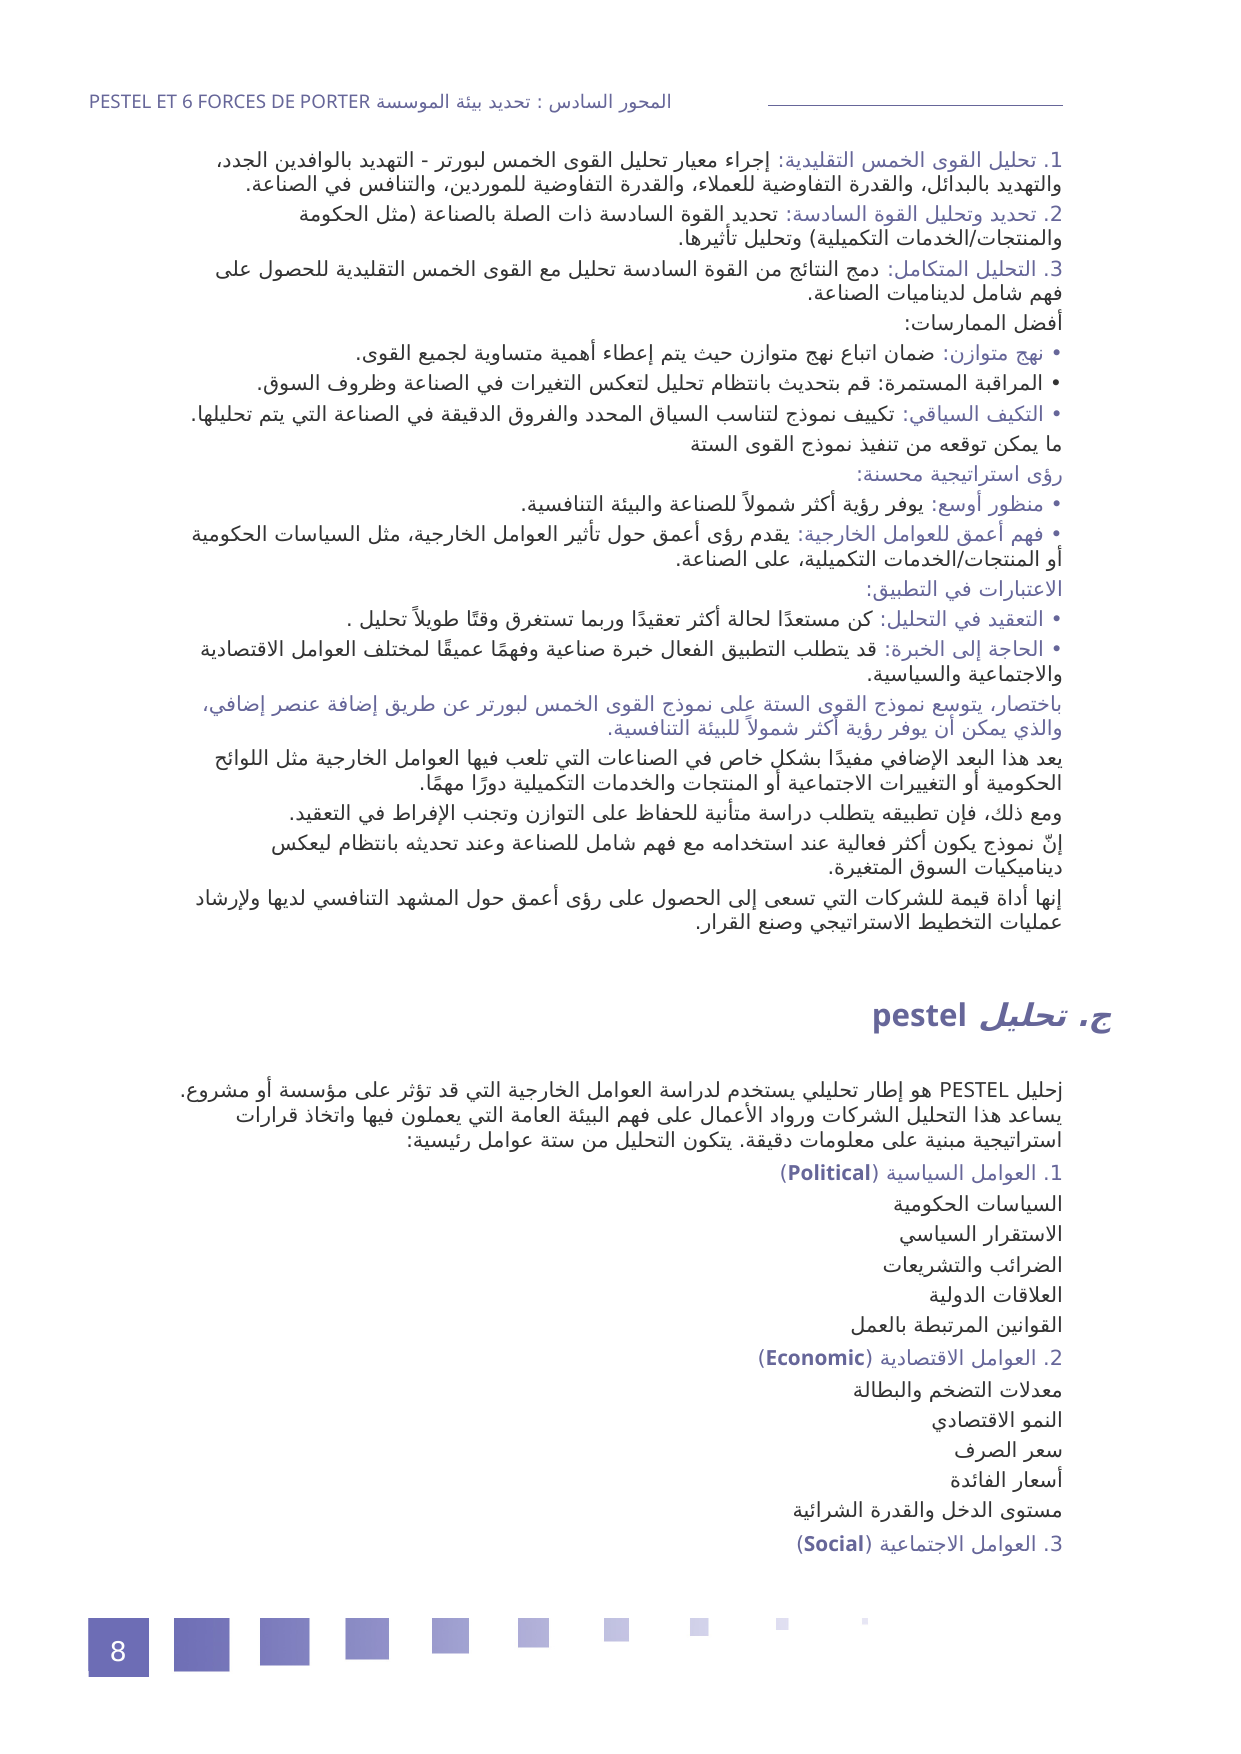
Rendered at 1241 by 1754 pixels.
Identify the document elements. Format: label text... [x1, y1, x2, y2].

text النمو الاقتصادي [177, 1408, 1063, 1432]
title تحليل pestel [177, 993, 1122, 1036]
text • منظور أوسع: يوفر رؤية أكثر شمولاً للصناعة والبيئة التنافسية. [177, 492, 1063, 517]
text • التكيف السياقي: تكييف نموذج لتناسب السياق المحدد والفروق الدقيقة في الصناعة التي يتم تحليلها. [177, 402, 1063, 426]
text القوانين المرتبطة بالعمل [177, 1313, 1063, 1337]
text 2. العوامل الاقتصادية (Economic) [177, 1343, 1063, 1372]
text jحليل PESTEL هو إطار تحليلي يستخدم لدراسة العوامل الخارجية التي قد تؤثر على مؤسسة أو مشروع. يساعد هذا التحليل الشركات ورواد الأعمال على فهم البيئة العامة التي يعملون فيها واتخاذ قرارات استراتيجية مبنية على معلومات دقيقة. يتكون التحليل من ستة عوامل رئيسية: [177, 1075, 1063, 1152]
text • نهج متوازن: ضمان اتباع نهج متوازن حيث يتم إعطاء أهمية متساوية لجميع القوى. [177, 341, 1063, 366]
text أسعار الفائدة [177, 1468, 1063, 1493]
text • الحاجة إلى الخبرة: قد يتطلب التطبيق الفعال خبرة صناعية وفهمًا عميقًا لمختلف العوامل الاقتصادية والاجتماعية والسياسية. [177, 637, 1063, 686]
text السياسات الحكومية [177, 1192, 1063, 1217]
text رؤى استراتيجية محسنة: [177, 462, 1063, 486]
text مستوى الدخل والقدرة الشرائية [177, 1498, 1063, 1523]
picture [88, 1618, 1063, 1677]
text إنّ نموذج يكون أكثر فعالية عند استخدامه مع فهم شامل للصناعة وعند تحديثه بانتظام ليعكس ديناميكيات السوق المتغيرة. [177, 831, 1063, 879]
text معدلات التضخم والبطالة [177, 1378, 1063, 1402]
text الاعتبارات في التطبيق: [177, 577, 1063, 601]
text أفضل الممارسات: [177, 311, 1063, 335]
text 3. العوامل الاجتماعية (Social) [177, 1529, 1063, 1557]
text باختصار، يتوسع نموذج القوى الستة على نموذج القوى الخمس لبورتر عن طريق إضافة عنصر إضافي، والذي يمكن أن يوفر رؤية أكثر شمولاً للبيئة التنافسية. [177, 692, 1063, 740]
text • فهم أعمق للعوامل الخارجية: يقدم رؤى أعمق حول تأثير العوامل الخارجية، مثل السياسات الحكومية أو المنتجات/الخدمات التكميلية، على الصناعة. [177, 522, 1063, 571]
text يعد هذا البعد الإضافي مفيدًا بشكل خاص في الصناعات التي تلعب فيها العوامل الخارجية مثل اللوائح الحكومية أو التغييرات الاجتماعية أو المنتجات والخدمات التكميلية دورًا مهمًا. [177, 746, 1063, 795]
text ما يمكن توقعه من تنفيذ نموذج القوى الستة [177, 432, 1063, 456]
text الضرائب والتشريعات [177, 1253, 1063, 1277]
text إنها أداة قيمة للشركات التي تسعى إلى الحصول على رؤى أعمق حول المشهد التنافسي لديها ولإرشاد عمليات التخطيط الاستراتيجي وصنع القرار. [177, 886, 1063, 934]
text الاستقرار السياسي [177, 1222, 1063, 1247]
text سعر الصرف [177, 1438, 1063, 1462]
text ومع ذلك، فإن تطبيقه يتطلب دراسة متأنية للحفاظ على التوازن وتجنب الإفراط في التعقيد. [177, 801, 1063, 825]
text العلاقات الدولية [177, 1283, 1063, 1307]
text • التعقيد في التحليل: كن مستعدًا لحالة أكثر تعقيدًا وربما تستغرق وقتًا طويلاً تحليل . [177, 607, 1063, 631]
text • المراقبة المستمرة: قم بتحديث بانتظام تحليل لتعكس التغيرات في الصناعة وظروف السوق. [177, 371, 1063, 396]
text 3. التحليل المتكامل: دمج النتائج من القوة السادسة تحليل مع القوى الخمس التقليدية للحصول على فهم شامل لديناميات الصناعة. [177, 257, 1063, 305]
text 1. العوامل السياسية (Political) [177, 1158, 1063, 1186]
text 1. تحليل القوى الخمس التقليدية: إجراء معيار تحليل القوى الخمس لبورتر - التهديد بالوافدين الجدد، والتهديد بالبدائل، والقدرة التفاوضية للعملاء، والقدرة التفاوضية للموردين، والتنافس في الصناعة. [177, 124, 1063, 196]
text 2. تحديد وتحليل القوة السادسة: تحديد القوة السادسة ذات الصلة بالصناعة (مثل الحكومة والمنتجات/الخدمات التكميلية) وتحليل تأثيرها. [177, 202, 1063, 251]
